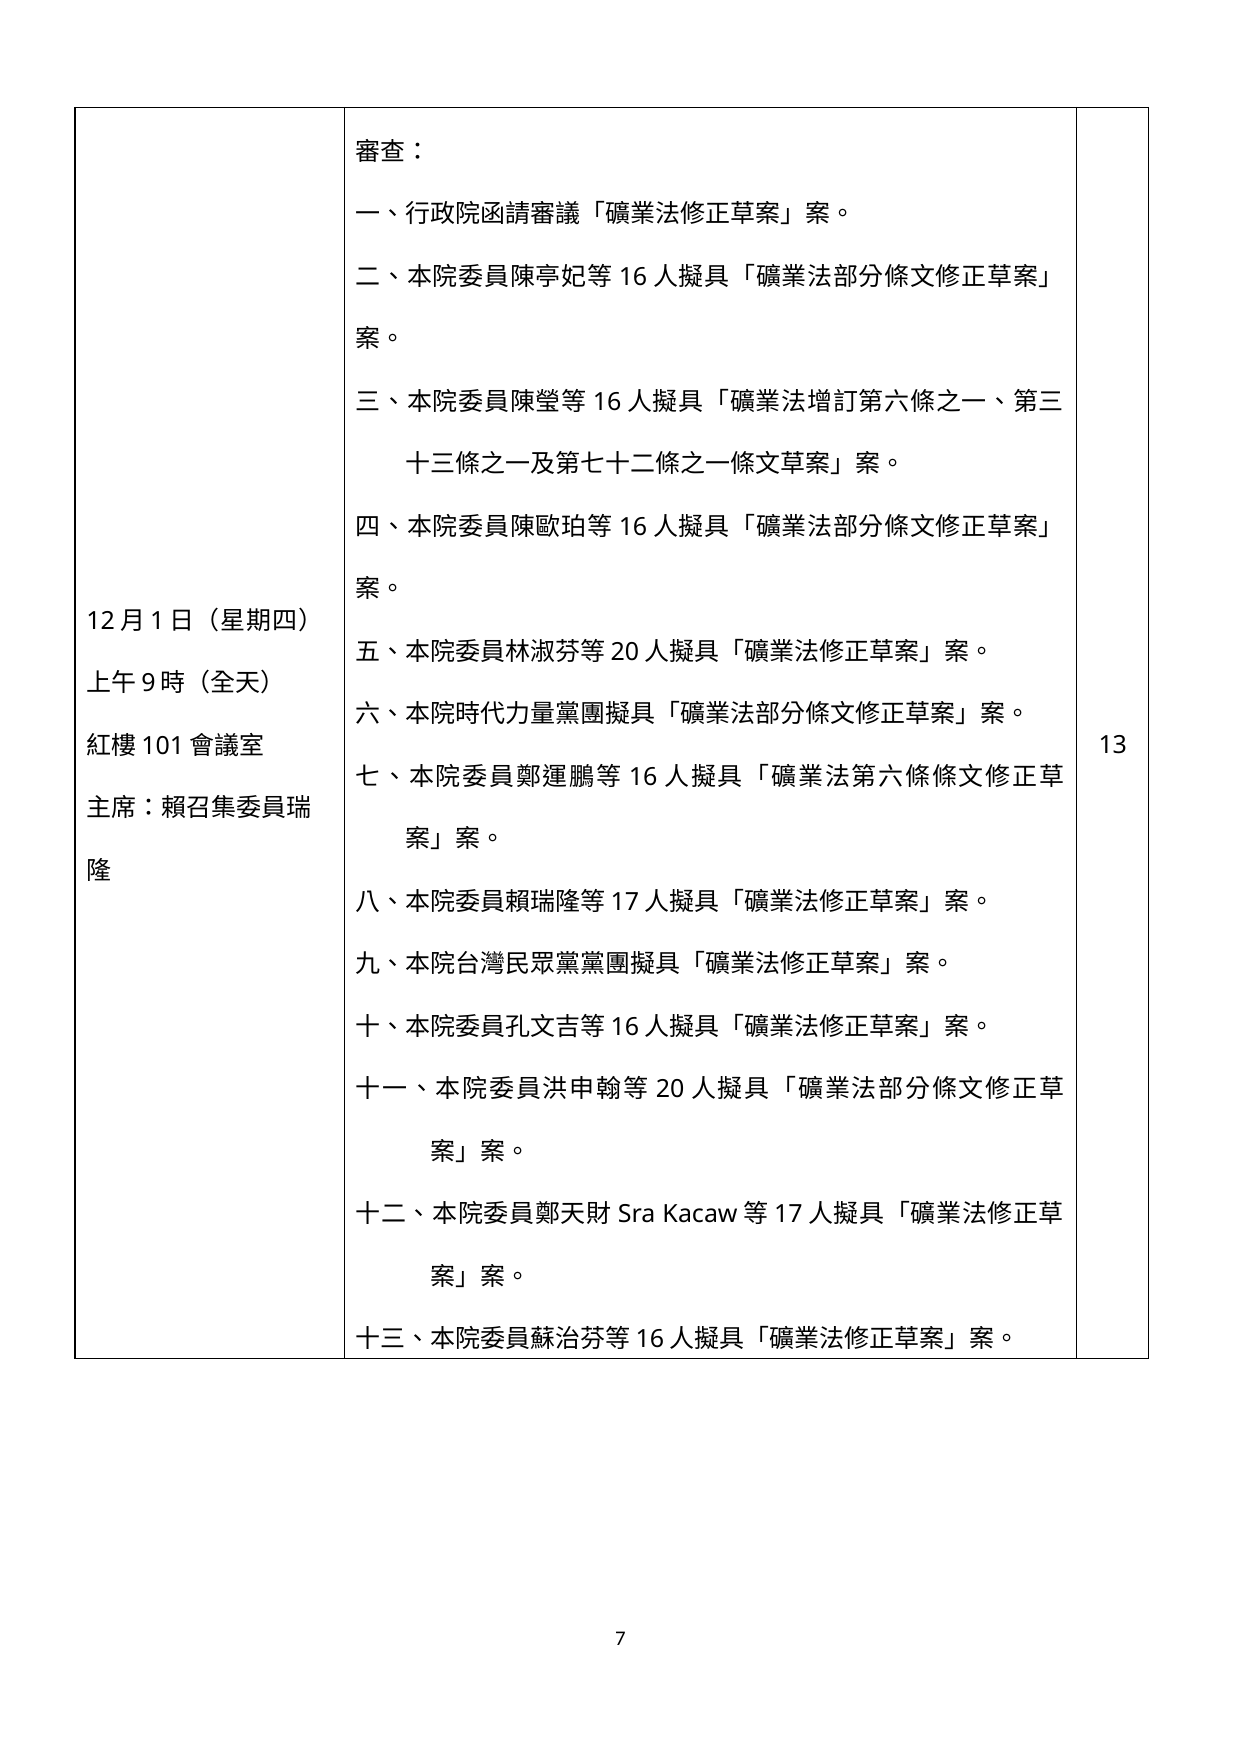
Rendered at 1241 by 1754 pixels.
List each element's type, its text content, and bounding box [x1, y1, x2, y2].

table_cell 13 [1077, 108, 1148, 1358]
table_cell 審查： 一、行政院函請審議「礦業法修正草案」案。 二、本院委員陳亭妃等16人擬具「礦業法部分條文修正草案」案。 三、本院委員陳瑩等16人擬具「礦業法增訂第六條之一、第三十三條之一及第七十二條之一條文草案」案。 四、本院委員陳歐珀等16人擬具「礦業法部分條文修正草案」案。 五、本院委員林淑芬等20人擬具「礦業法修正草案」案。 六、本院時代力量黨團擬具「礦業法部分條文修正草案」案。 七、本院委員鄭運鵬等16人擬具「礦業法第六條條文修正草案」案。 八、本院委員賴瑞隆等17人擬具「礦業法修正草案」案。 九、本院台灣民眾黨黨團擬具「礦業法修正草案」案。 十、本院委員孔文吉等16人擬具「礦業法修正草案」案。 十一、本院委員洪申翰等20人擬具「礦業法部分條文修正草案」案。 十二、本院委員鄭天財Sra Kacaw等17人擬具「礦業法修正草案」案。 十三、本院委員蘇治芬等16人擬具「礦業法修正草案」案。 [345, 108, 1076, 1358]
table_cell 12月1日（星期四） 上午9時（全天） 紅樓101會議室 主席：賴召集委員瑞隆 [76, 108, 344, 1358]
